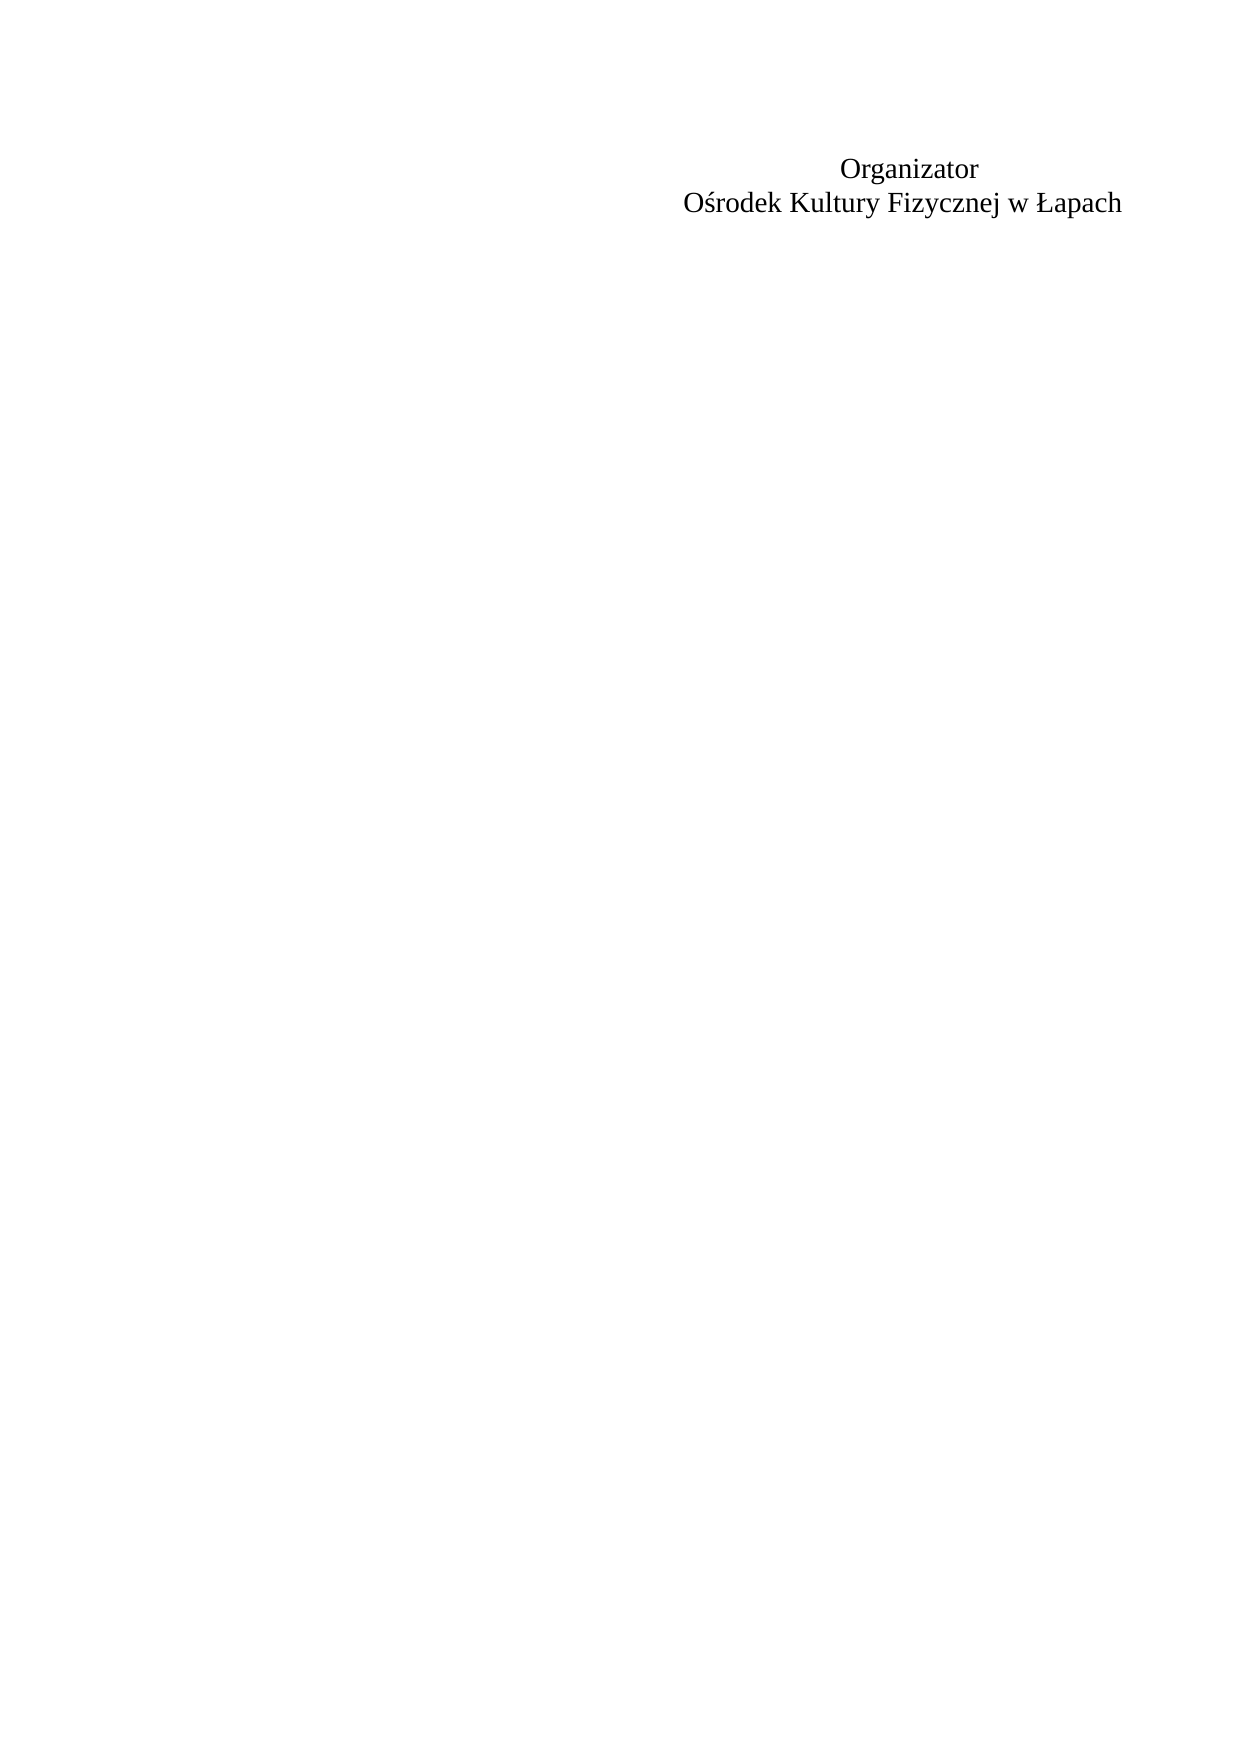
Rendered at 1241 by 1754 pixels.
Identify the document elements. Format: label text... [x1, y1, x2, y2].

text Ośrodek Kultury Fizycznej w Łapach [118, 185, 1122, 219]
text Organizator [118, 152, 1122, 185]
